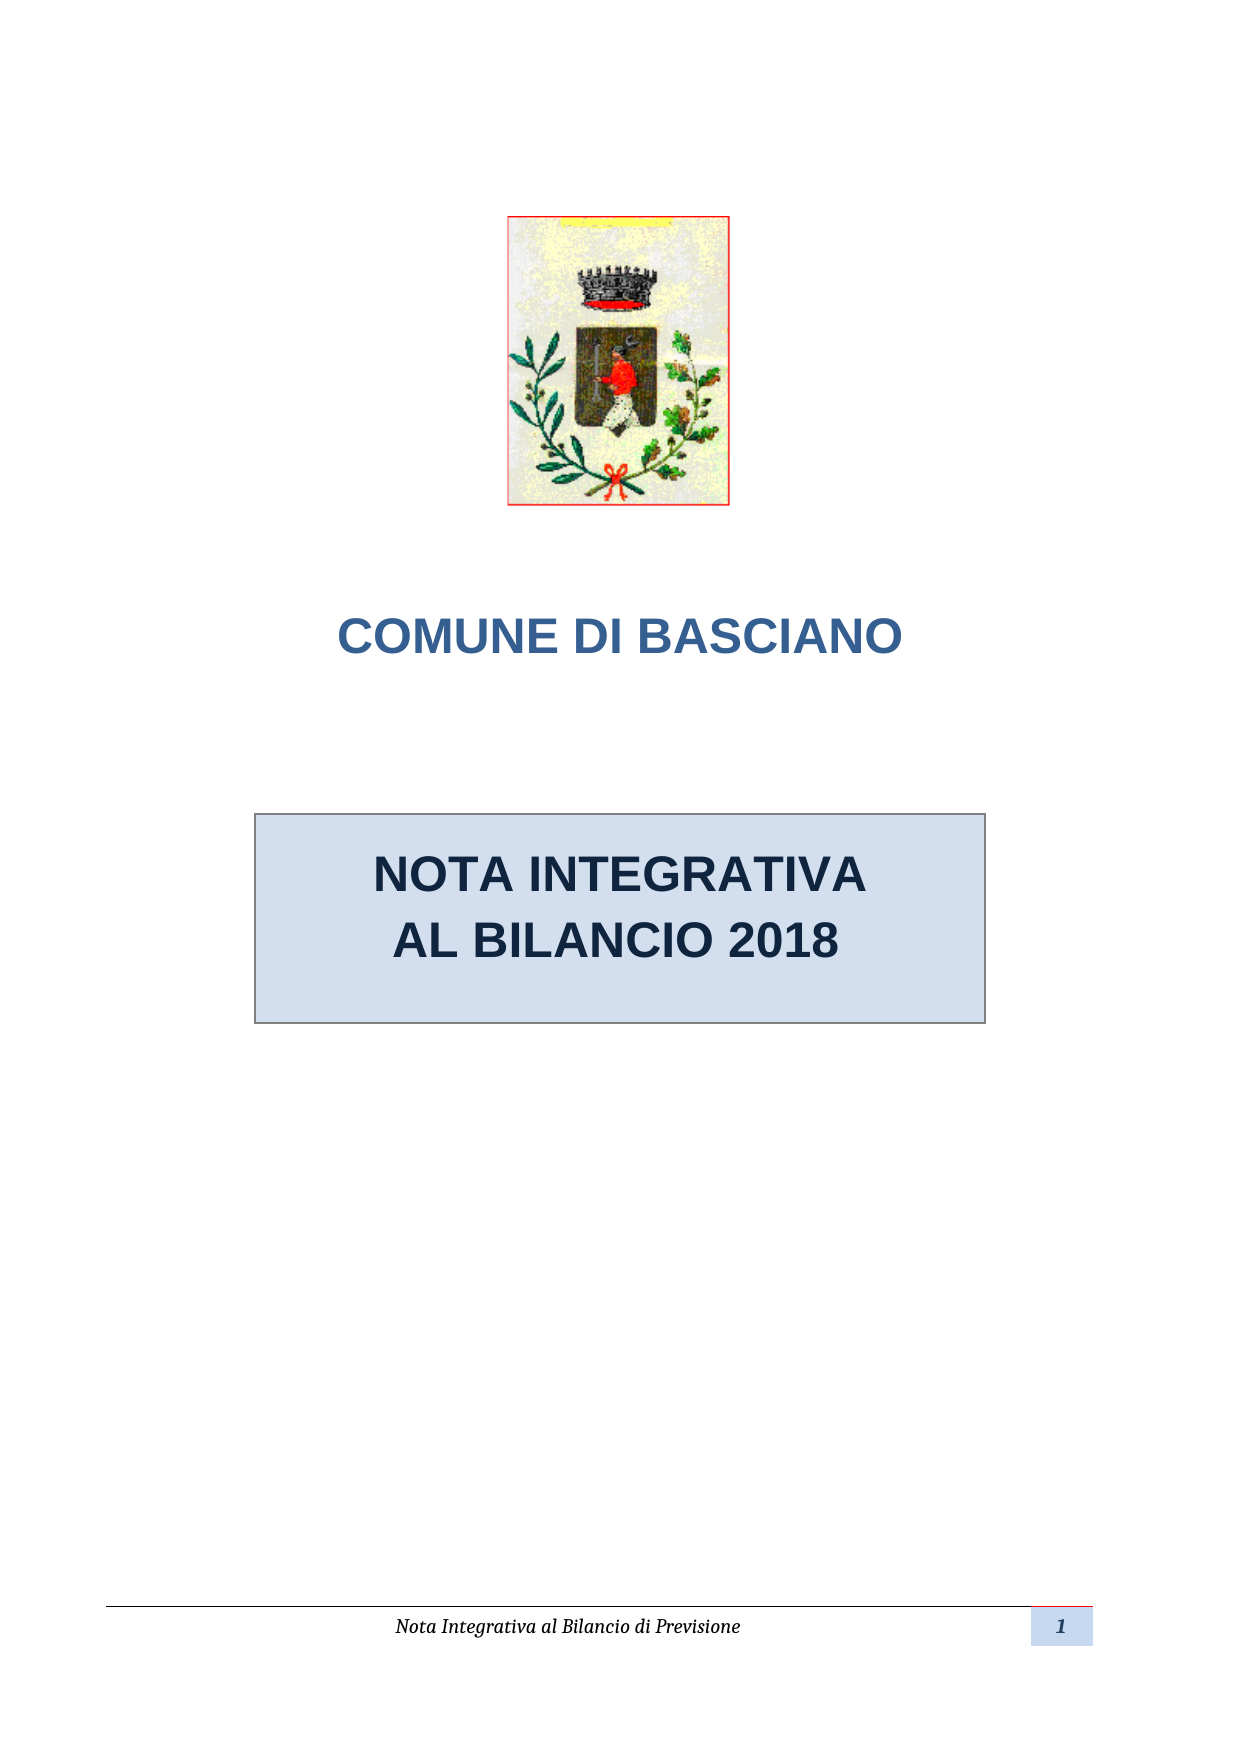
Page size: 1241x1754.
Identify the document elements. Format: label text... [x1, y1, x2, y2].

text COMUNE DI BASCIANO [118, 607, 1122, 664]
picture [507, 216, 733, 509]
table_header NOTA INTEGRATIVA AL BILANCIO 2018 [256, 815, 984, 1022]
